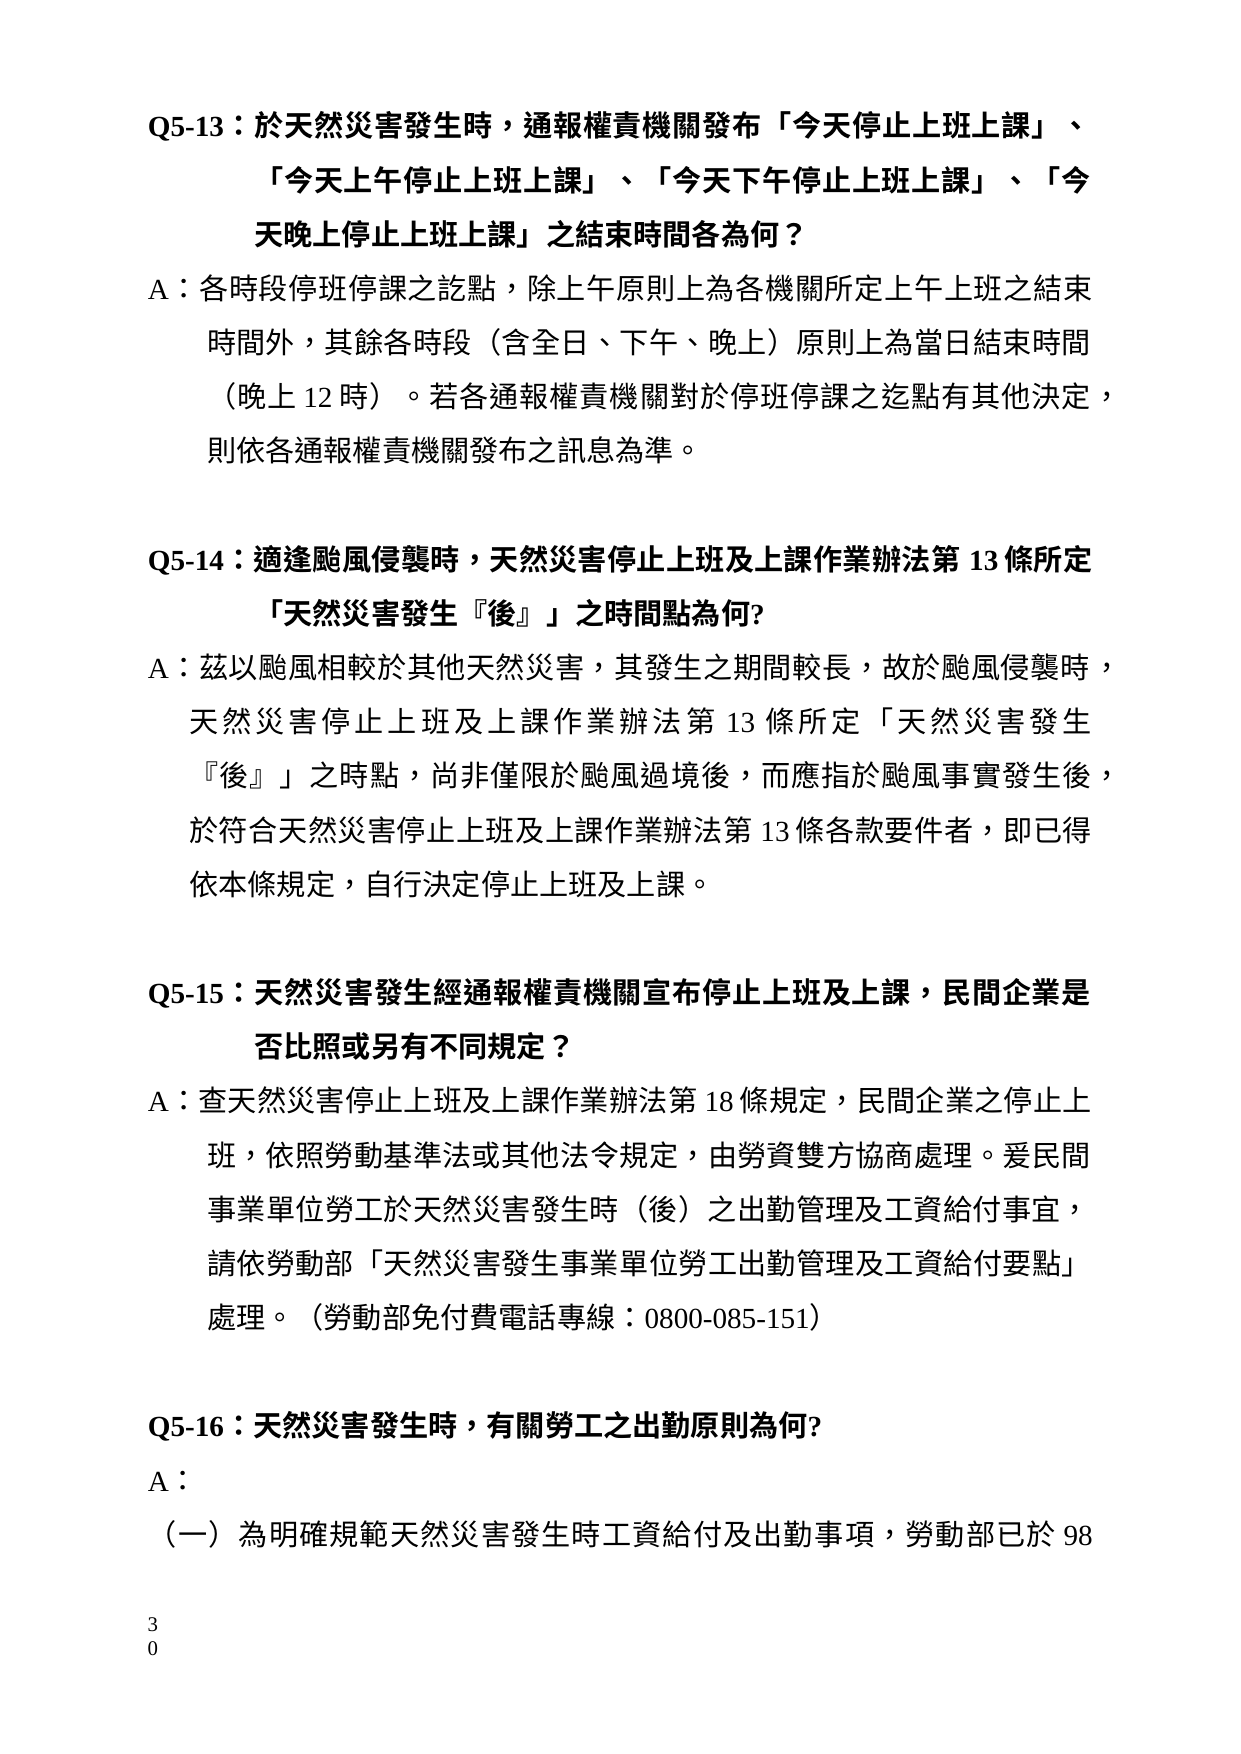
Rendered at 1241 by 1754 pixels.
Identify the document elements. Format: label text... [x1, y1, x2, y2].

text A：茲以颱風相較於其他天然災害，其發生之期間較長，故於颱風侵襲時，天然災害停止上班及上課作業辦法第13條所定「天然災害發生『後』」之時點，尚非僅限於颱風過境後，而應指於颱風事實發生後，於符合天然災害停止上班及上課作業辦法第13條各款要件者，即已得依本條規定，自行決定停止上班及上課。 [148, 635, 1092, 906]
text A： [148, 1448, 1092, 1502]
text Q5-14：適逢颱風侵襲時，天然災害停止上班及上課作業辦法第13條所定「天然災害發生『後』」之時間點為何? [148, 527, 1092, 635]
text Q5-16：天然災害發生時，有關勞工之出勤原則為何? [148, 1393, 1092, 1448]
text Q5-15：天然災害發生經通報權責機關宣布停止上班及上課，民間企業是否比照或另有不同規定？ [148, 960, 1092, 1068]
text A：查天然災害停止上班及上課作業辦法第18條規定，民間企業之停止上班，依照勞動基準法或其他法令規定，由勞資雙方協商處理。爰民間事業單位勞工於天然災害發生時（後）之出勤管理及工資給付事宜，請依勞動部「天然災害發生事業單位勞工出勤管理及工資給付要點」處理。（勞動部免付費電話專線：0800-085-151） [148, 1068, 1092, 1339]
text Q5-13：於天然災害發生時，通報權責機關發布「今天停止上班上課」、「今天上午停止上班上課」、「今天下午停止上班上課」、「今天晚上停止上班上課」之結束時間各為何？ [148, 93, 1092, 256]
text A：各時段停班停課之訖點，除上午原則上為各機關所定上午上班之結束時間外，其餘各時段（含全日、下午、晚上）原則上為當日結束時間（晚上12時）。若各通報權責機關對於停班停課之迄點有其他決定，則依各通報權責機關發布之訊息為準。 [148, 256, 1092, 473]
text （一）為明確規範天然災害發生時工資給付及出勤事項，勞動部已於98 [148, 1502, 1092, 1556]
